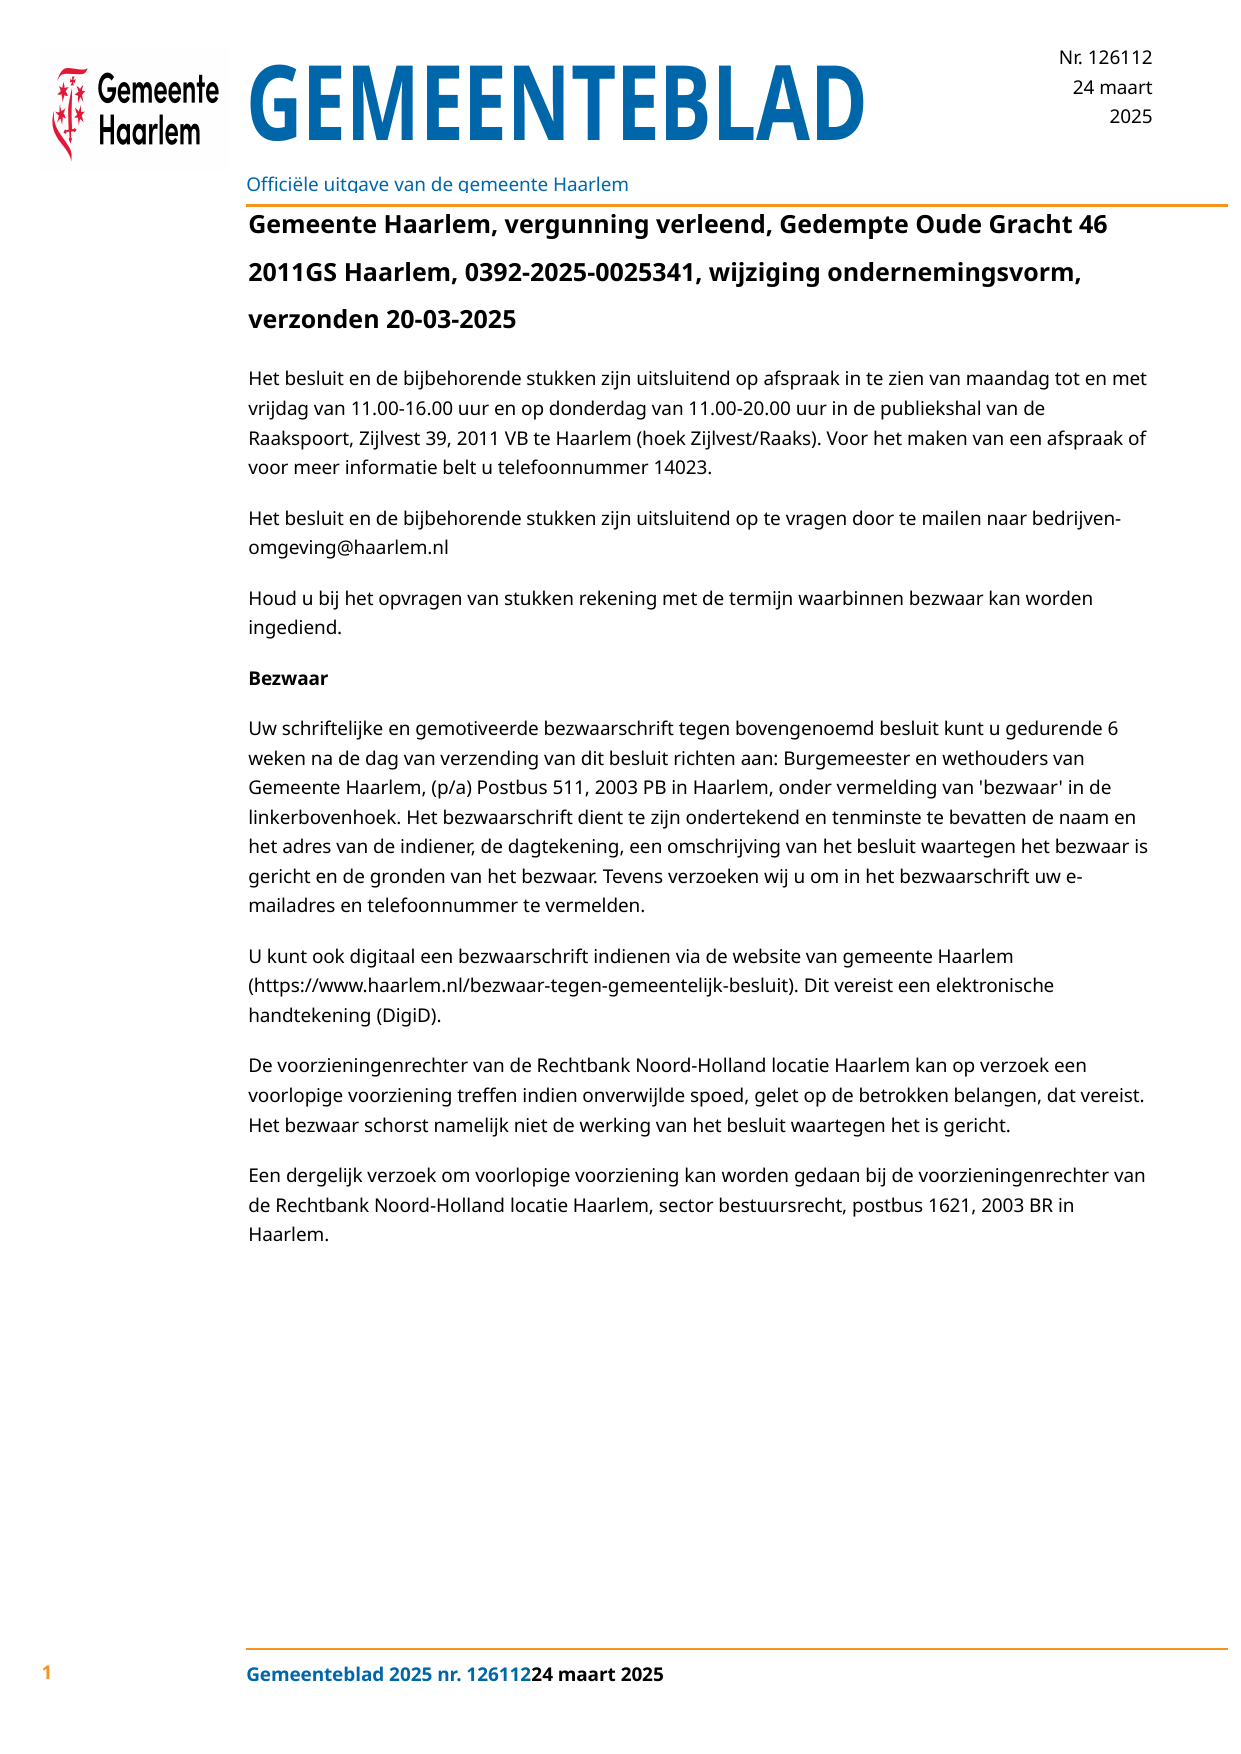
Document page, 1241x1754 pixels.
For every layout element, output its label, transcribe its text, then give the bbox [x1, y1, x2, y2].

text Bezwaar [248, 665, 1152, 690]
text U kunt ook digitaal een bezwaarschrift indienen via de website van gemeente Haarlem (https://www.haarlem.nl/bezwaar-tegen-gemeentelijk-besluit). Dit vereist een elektronische handtekening (DigiD). [248, 943, 1152, 1028]
text Het besluit en de bijbehorende stukken zijn uitsluitend op te vragen door te mailen naar bedrijven-omgeving@haarlem.nl [248, 505, 1152, 560]
text Een dergelijk verzoek om voorlopige voorziening kan worden gedaan bij de voorzieningenrechter van de Rechtbank Noord-Holland locatie Haarlem, sector bestuursrecht, postbus 1621, 2003 BR in Haarlem. [248, 1162, 1152, 1247]
text Het besluit en de bijbehorende stukken zijn uitsluitend op afspraak in te zien van maandag tot en met vrijdag van 11.00-16.00 uur en op donderdag van 11.00-20.00 uur in de publiekshal van de Raakspoort, Zijlvest 39, 2011 VB te Haarlem (hoek Zijlvest/Raaks). Voor het maken van een afspraak of voor meer informatie belt u telefoonnummer 14023. [248, 366, 1152, 480]
text Gemeente Haarlem, vergunning verleend, Gedempte Oude Gracht 46 2011GS Haarlem, 0392-2025-0025341, wijziging ondernemingsvorm, verzonden 20-03-2025 [248, 207, 1152, 336]
text De voorzieningenrechter van de Rechtbank Noord-Holland locatie Haarlem kan op verzoek een voorlopige voorziening treffen indien onverwijlde spoed, gelet op de betrokken belangen, dat vereist. Het bezwaar schorst namelijk niet de werking van het besluit waartegen het is gericht. [248, 1053, 1152, 1137]
text Houd u bij het opvragen van stukken rekening met de termijn waarbinnen bezwaar kan worden ingediend. [248, 585, 1152, 640]
text Uw schriftelijke en gemotiveerde bezwaarschrift tegen bovengenoemd besluit kunt u gedurende 6 weken na de dag van verzending van dit besluit richten aan: Burgemeester en wethouders van Gemeente Haarlem, (p/a) Postbus 511, 2003 PB in Haarlem, onder vermelding van 'bezwaar' in de linkerbovenhoek. Het bezwaarschrift dient te zijn ondertekend en tenminste te bevatten de naam en het adres van de indiener, de dagtekening, een omschrijving van het besluit waartegen het bezwaar is gericht en de gronden van het bezwaar. Tevens verzoeken wij u om in het bezwaarschrift uw e-mailadres en telefoonnummer te vermelden. [248, 715, 1152, 918]
picture [41, 47, 231, 172]
